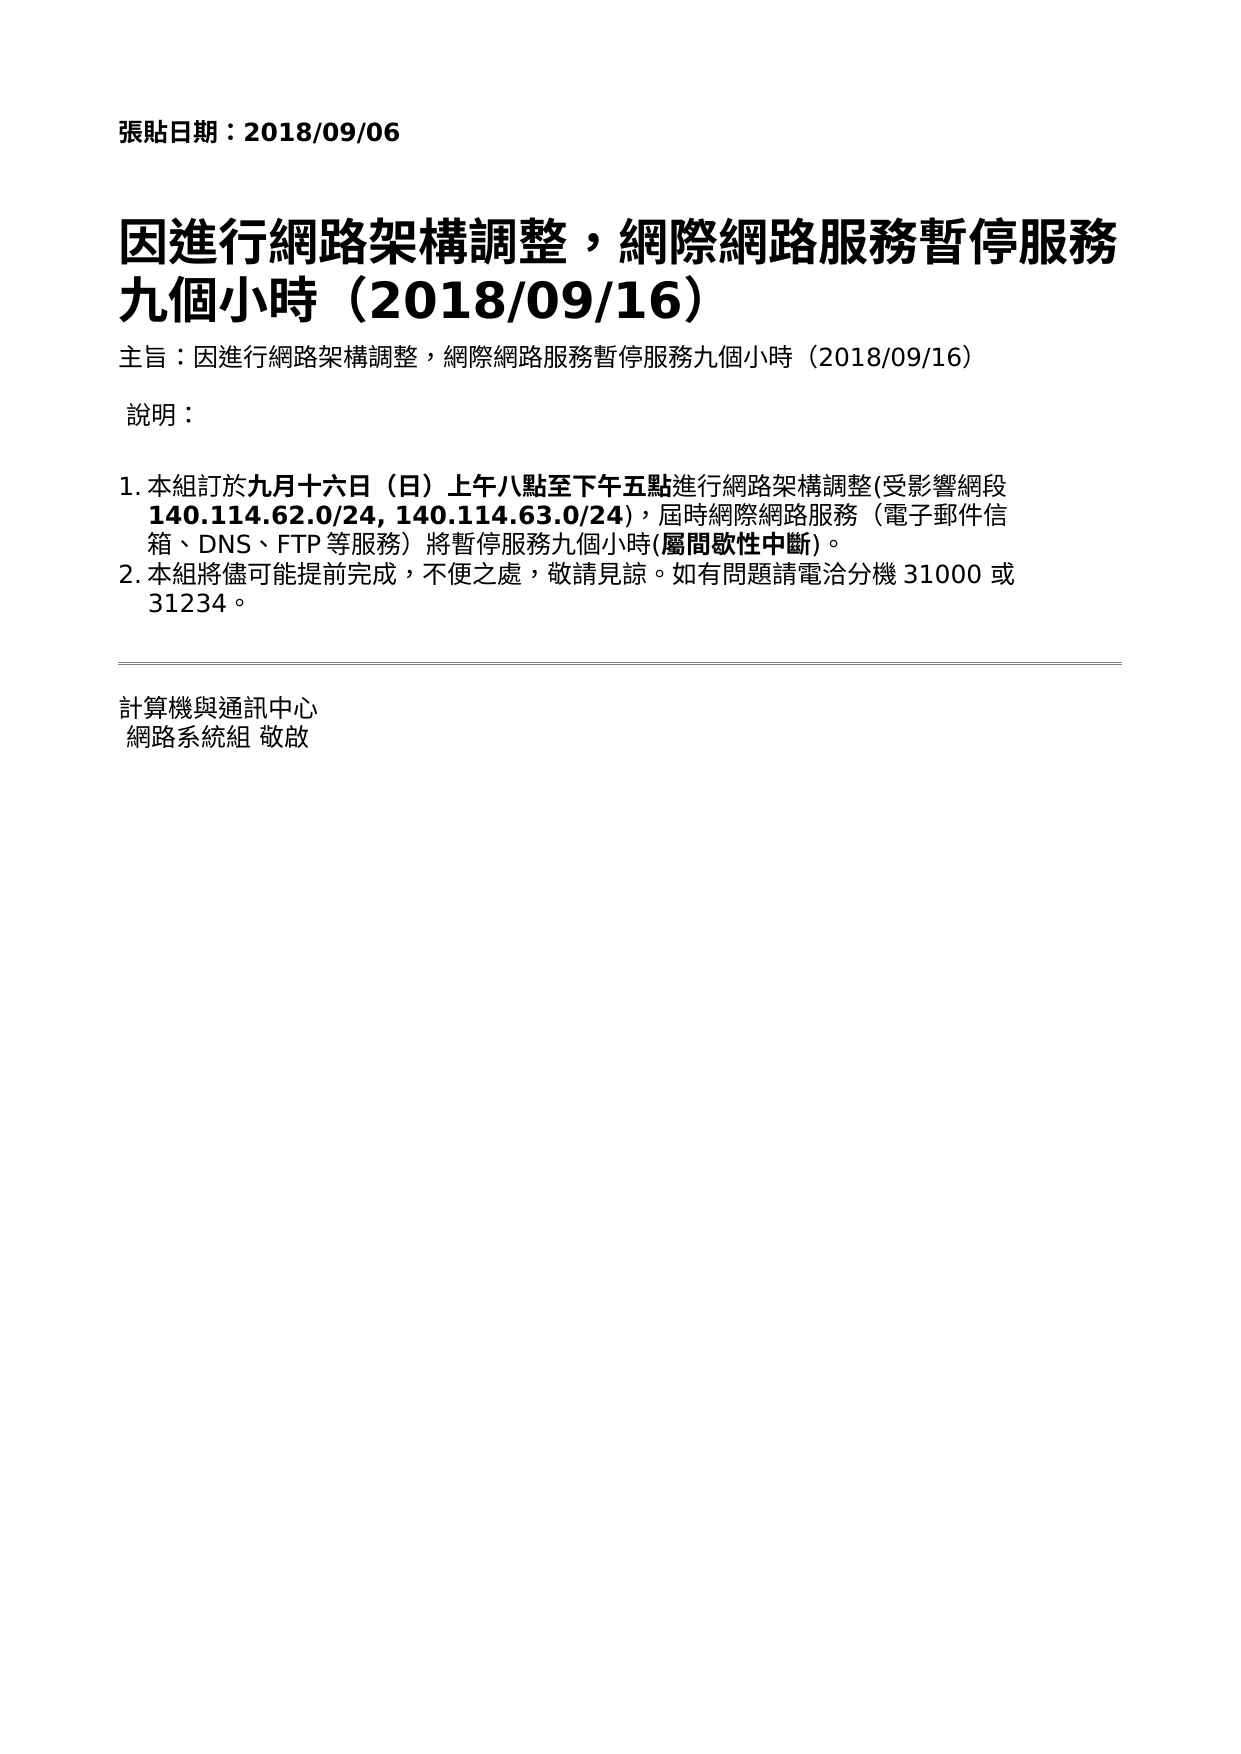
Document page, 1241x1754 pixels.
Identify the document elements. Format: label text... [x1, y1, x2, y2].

list 本組訂於九月十六日（日）上午八點至下午五點進行網路架構調整(受影響網段 140.114.62.0/24, 140.114.63.0/24)，屆時網際網路服務（電子郵件信箱、DNS、FTP等服務）將暫停服務九個小時(屬間歇性中斷)。 [118, 472, 1122, 560]
text 計算機與通訊中心 網路系統組 敬啟 [118, 694, 1122, 752]
text 張貼日期：2018/09/06 [118, 118, 1122, 176]
list 本組將儘可能提前完成，不便之處，敬請見諒。如有問題請電洽分機31000 或31234。 [118, 560, 1122, 618]
text 主旨：因進行網路架構調整，網際網路服務暫停服務九個小時（2018/09/16） 說明： [118, 343, 1122, 430]
subtitle 因進行網路架構調整，網際網路服務暫停服務九個小時（2018/09/16） [118, 214, 1122, 330]
